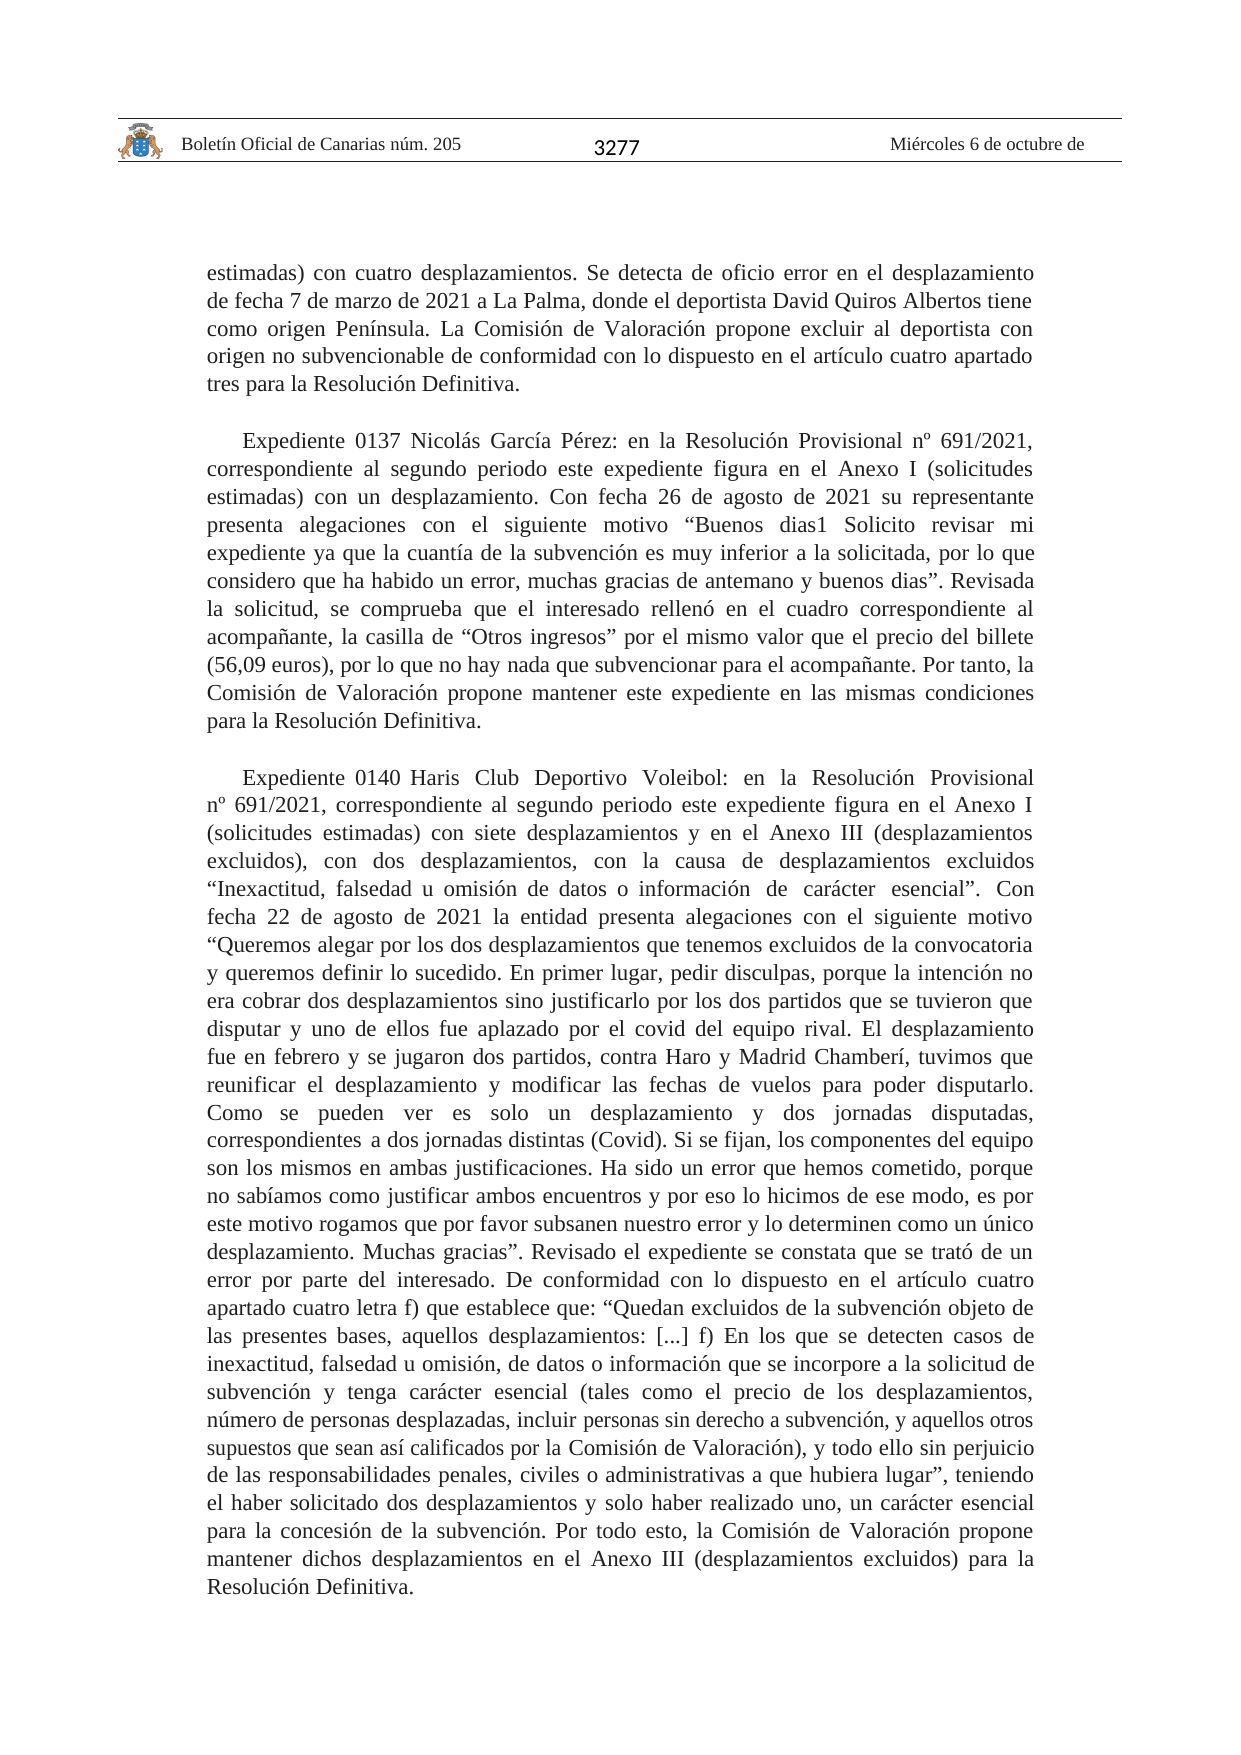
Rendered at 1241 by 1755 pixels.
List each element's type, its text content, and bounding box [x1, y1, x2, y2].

text Expediente 0137 Nicolás García Pérez: en la Resolución Provisional nº 691/2021, correspondiente al segundo periodo este expediente figura en el Anexo I (solicitudes estimadas) con un desplazamiento. Con fecha 26 de agosto de 2021 su representante presenta alegaciones con el siguiente motivo “Buenos dias1 Solicito revisar mi expediente ya que la cuantía de la subvención es muy inferior a la solicitada, por lo que considero que ha habido un error, muchas gracias de antemano y buenos dias”. Revisada la solicitud, se comprueba que el interesado rellenó en el cuadro correspondiente al acompañante, la casilla de “Otros ingresos” por el mismo valor que el precio del billete (56,09 euros), por lo que no hay nada que subvencionar para el acompañante. Por tanto, la Comisión de Valoración propone mantener este expediente en las mismas condiciones para la Resolución Definitiva. [207, 428, 1034, 733]
text estimadas) con cuatro desplazamientos. Se detecta de oficio error en el desplazamiento de fecha 7 de marzo de 2021 a La Palma, donde el deportista David Quiros Albertos tiene como origen Península. La Comisión de Valoración propone excluir al deportista con origen no subvencionable de conformidad con lo dispuesto en el artículo cuatro apartado tres para la Resolución Definitiva. [207, 259, 1034, 397]
text Expediente 0140 Haris Club Deportivo Voleibol: en la Resolución Provisional nº 691/2021, correspondiente al segundo periodo este expediente figura en el Anexo I (solicitudes estimadas) con siete desplazamientos y en el Anexo III (desplazamientos excluidos), con dos desplazamientos, con la causa de desplazamientos excluidos “Inexactitud, falsedad u omisión de datos o información de carácter esencial”. Con fecha 22 de agosto de 2021 la entidad presenta alegaciones con el siguiente motivo “Queremos alegar por los dos desplazamientos que tenemos excluidos de la convocatoria y queremos definir lo sucedido. En primer lugar, pedir disculpas, porque la intención no era cobrar dos desplazamientos sino justificarlo por los dos partidos que se tuvieron que disputar y uno de ellos fue aplazado por el covid del equipo rival. El desplazamiento fue en febrero y se jugaron dos partidos, contra Haro y Madrid Chamberí, tuvimos que reunificar el desplazamiento y modificar las fechas de vuelos para poder disputarlo. Como se pueden ver es solo un desplazamiento y dos jornadas disputadas, correspondientes a dos jornadas distintas (Covid). Si se fijan, los componentes del equipo son los mismos en ambas justificaciones. Ha sido un error que hemos cometido, porque no sabíamos como justificar ambos encuentros y por eso lo hicimos de ese modo, es por este motivo rogamos que por favor subsanen nuestro error y lo determinen como un único desplazamiento. Muchas gracias”. Revisado el expediente se constata que se trató de un error por parte del interesado. De conformidad con lo dispuesto en el artículo cuatro apartado cuatro letra f) que establece que: “Quedan excluidos de la subvención objeto de las presentes bases, aquellos desplazamientos: [...] f) En los que se detecten casos de inexactitud, falsedad u omisión, de datos o información que se incorpore a la solicitud de subvención y tenga carácter esencial (tales como el precio de los desplazamientos, número de personas desplazadas, incluir personas sin derecho a subvención, y aquellos otros supuestos que sean así calificados por la Comisión de Valoración), y todo ello sin perjuicio de las responsabilidades penales, civiles o administrativas a que hubiera lugar”, teniendo el haber solicitado dos desplazamientos y solo haber realizado uno, un carácter esencial para la concesión de la subvención. Por todo esto, la Comisión de Valoración propone mantener dichos desplazamientos en el Anexo III (desplazamientos excluidos) para la Resolución Definitiva. [207, 763, 1034, 1599]
